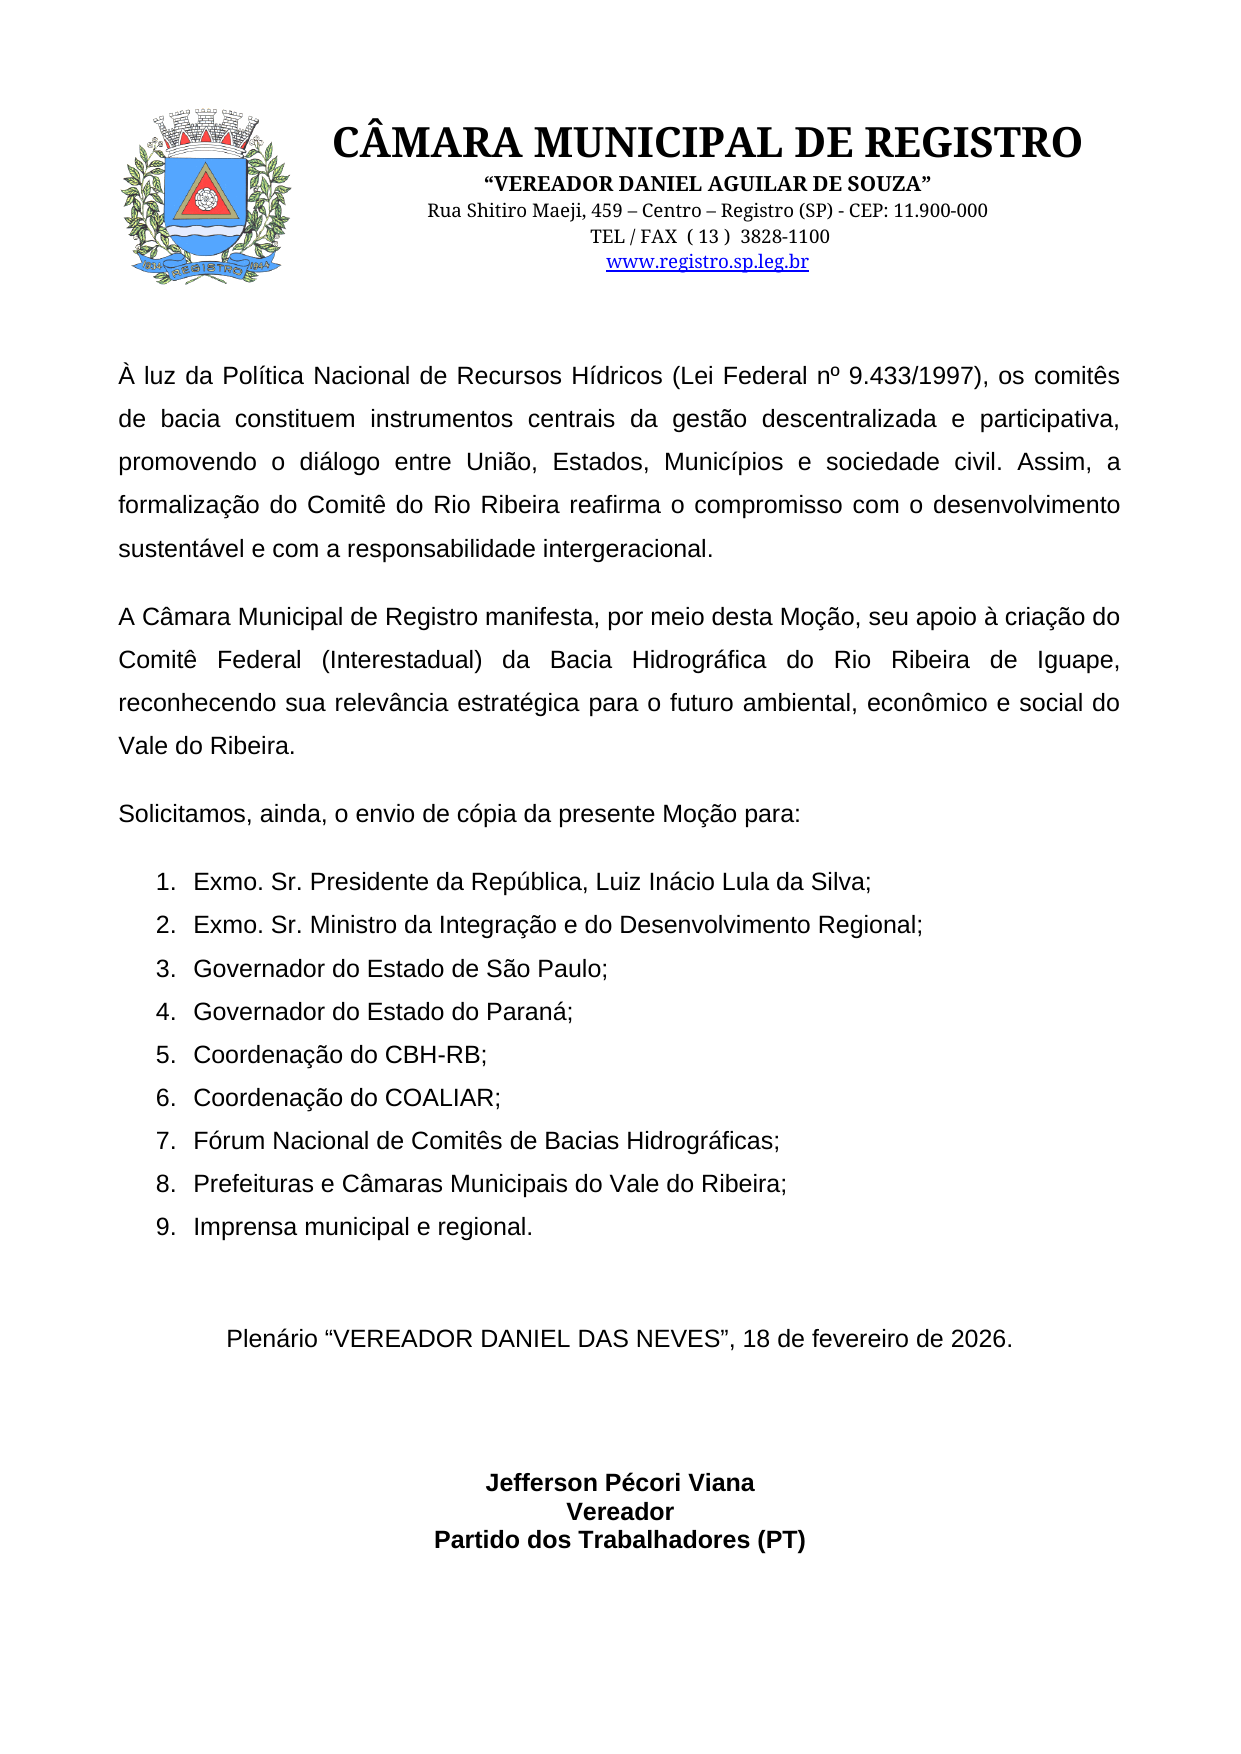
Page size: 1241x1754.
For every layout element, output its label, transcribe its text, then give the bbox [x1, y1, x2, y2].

list Imprensa municipal e regional. [156, 1212, 1122, 1241]
list Exmo. Sr. Ministro da Integração e do Desenvolvimento Regional; [156, 910, 1122, 939]
text À luz da Política Nacional de Recursos Hídricos (Lei Federal nº 9.433/1997), os comitês de bacia constituem instrumentos centrais da gestão descentralizada e participativa, promovendo o diálogo entre União, Estados, Municípios e sociedade civil. Assim, a formalização do Comitê do Rio Ribeira reafirma o compromisso com o desenvolvimento sustentável e com a responsabilidade intergeracional. [118, 361, 1122, 562]
list Fórum Nacional de Comitês de Bacias Hidrográficas; [156, 1126, 1122, 1155]
text Solicitamos, ainda, o envio de cópia da presente Moção para: [118, 799, 1122, 828]
list Prefeituras e Câmaras Municipais do Vale do Ribeira; [156, 1169, 1122, 1198]
list Exmo. Sr. Presidente da República, Luiz Inácio Lula da Silva; [156, 867, 1122, 896]
list Governador do Estado de São Paulo; [156, 953, 1122, 982]
list Coordenação do COALIAR; [156, 1083, 1122, 1112]
text Partido dos Trabalhadores (PT) [118, 1525, 1122, 1554]
text Plenário “VEREADOR DANIEL DAS NEVES”, 18 de fevereiro de 2026. [118, 1323, 1122, 1352]
text A Câmara Municipal de Registro manifesta, por meio desta Moção, seu apoio à criação do Comitê Federal (Interestadual) da Bacia Hidrográfica do Rio Ribeira de Iguape, reconhecendo sua relevância estratégica para o futuro ambiental, econômico e social do Vale do Ribeira. [118, 602, 1122, 760]
text Vereador [118, 1497, 1122, 1525]
text Jefferson Pécori Viana [118, 1468, 1122, 1497]
list Coordenação do CBH-RB; [156, 1040, 1122, 1068]
list Governador do Estado do Paraná; [156, 997, 1122, 1025]
